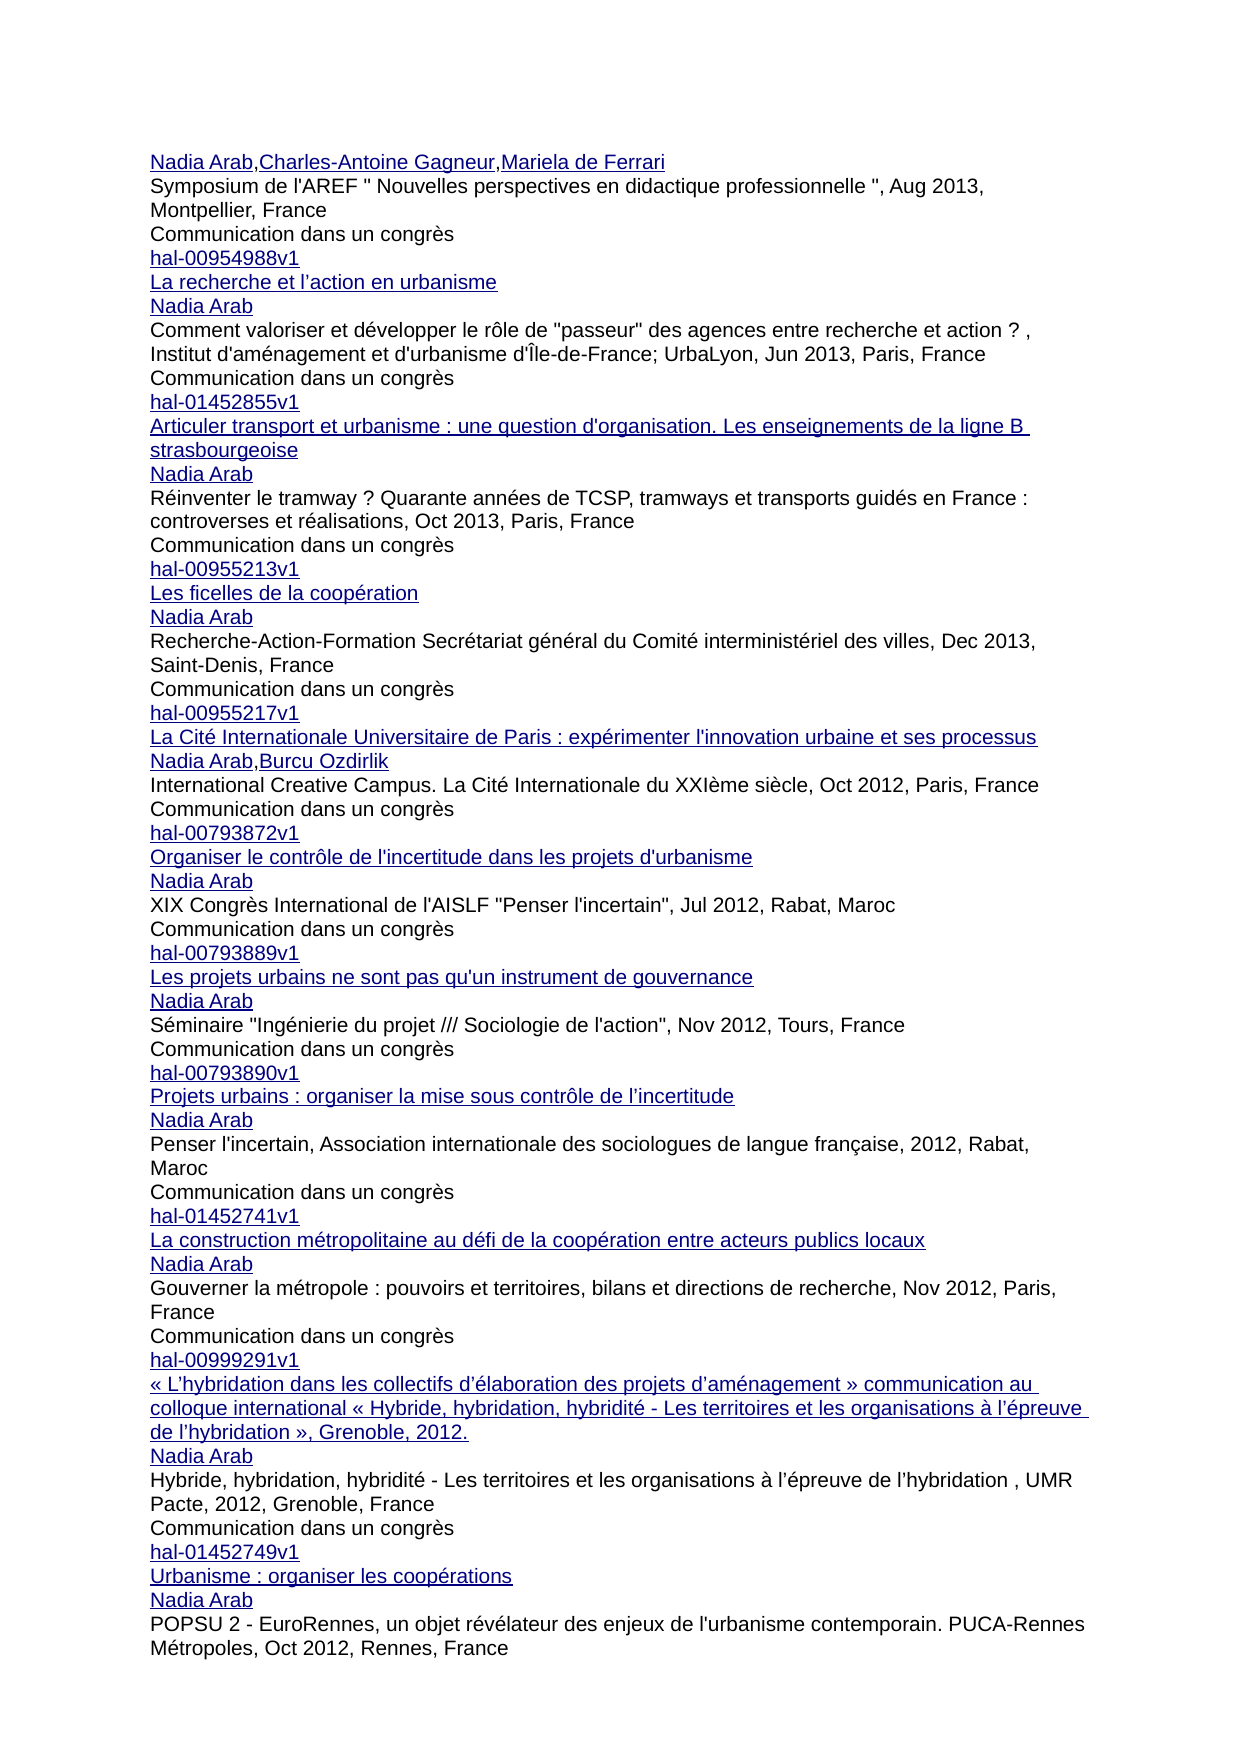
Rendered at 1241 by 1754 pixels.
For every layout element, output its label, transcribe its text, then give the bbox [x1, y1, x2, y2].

table_cell La recherche et l’action en urbanisme Nadia Arab Comment valoriser et développer le rôle de "passeur" des agences entre recherche et action ? , Institut d'aménagement et d'urbanisme d'Île-de-France; UrbaLyon, Jun 2013, Paris, France Communication dans un congrès hal-01452855v1 [150, 270, 1090, 413]
table_cell Les ficelles de la coopération Nadia Arab Recherche-Action-Formation Secrétariat général du Comité interministériel des villes, Dec 2013, Saint-Denis, France Communication dans un congrès hal-00955217v1 [150, 581, 1090, 725]
table_cell « L’hybridation dans les collectifs d’élaboration des projets d’aménagement » communication au colloque international « Hybride, hybridation, hybridité - Les territoires et les organisations à l’épreuve de l’hybridation », Grenoble, 2012. Nadia Arab Hybride, hybridation, hybridité - Les territoires et les organisations à l’épreuve de l’hybridation , UMR Pacte, 2012, Grenoble, France Communication dans un congrès hal-01452749v1 [150, 1372, 1090, 1563]
table_cell Les projets urbains ne sont pas qu'un instrument de gouvernance Nadia Arab Séminaire "Ingénierie du projet /// Sociologie de l'action", Nov 2012, Tours, France Communication dans un congrès hal-00793890v1 [150, 965, 1090, 1084]
table_cell La Cité Internationale Universitaire de Paris : expérimenter l'innovation urbaine et ses processus Nadia Arab,Burcu Ozdirlik International Creative Campus. La Cité Internationale du XXIème siècle, Oct 2012, Paris, France Communication dans un congrès hal-00793872v1 [150, 725, 1090, 845]
table_cell Projets urbains : organiser la mise sous contrôle de l’incertitude Nadia Arab Penser l'incertain, Association internationale des sociologues de langue française, 2012, Rabat, Maroc Communication dans un congrès hal-01452741v1 [150, 1084, 1090, 1228]
table_cell Organiser le contrôle de l'incertitude dans les projets d'urbanisme Nadia Arab XIX Congrès International de l'AISLF "Penser l'incertain", Jul 2012, Rabat, Maroc Communication dans un congrès hal-00793889v1 [150, 845, 1090, 964]
table_cell Nadia Arab,Charles-Antoine Gagneur,Mariela de Ferrari Symposium de l'AREF " Nouvelles perspectives en didactique professionnelle ", Aug 2013, Montpellier, France Communication dans un congrès hal-00954988v1 [150, 150, 1090, 270]
table_cell La construction métropolitaine au défi de la coopération entre acteurs publics locaux Nadia Arab Gouverner la métropole : pouvoirs et territoires, bilans et directions de recherche, Nov 2012, Paris, France Communication dans un congrès hal-00999291v1 [150, 1228, 1090, 1372]
table_cell Urbanisme : organiser les coopérations Nadia Arab POPSU 2 - EuroRennes, un objet révélateur des enjeux de l'urbanisme contemporain. PUCA-Rennes Métropoles, Oct 2012, Rennes, France [150, 1564, 1090, 1659]
table_cell Articuler transport et urbanisme : une question d'organisation. Les enseignements de la ligne B strasbourgeoise Nadia Arab Réinventer le tramway ? Quarante années de TCSP, tramways et transports guidés en France : controverses et réalisations, Oct 2013, Paris, France Communication dans un congrès hal-00955213v1 [150, 414, 1090, 581]
